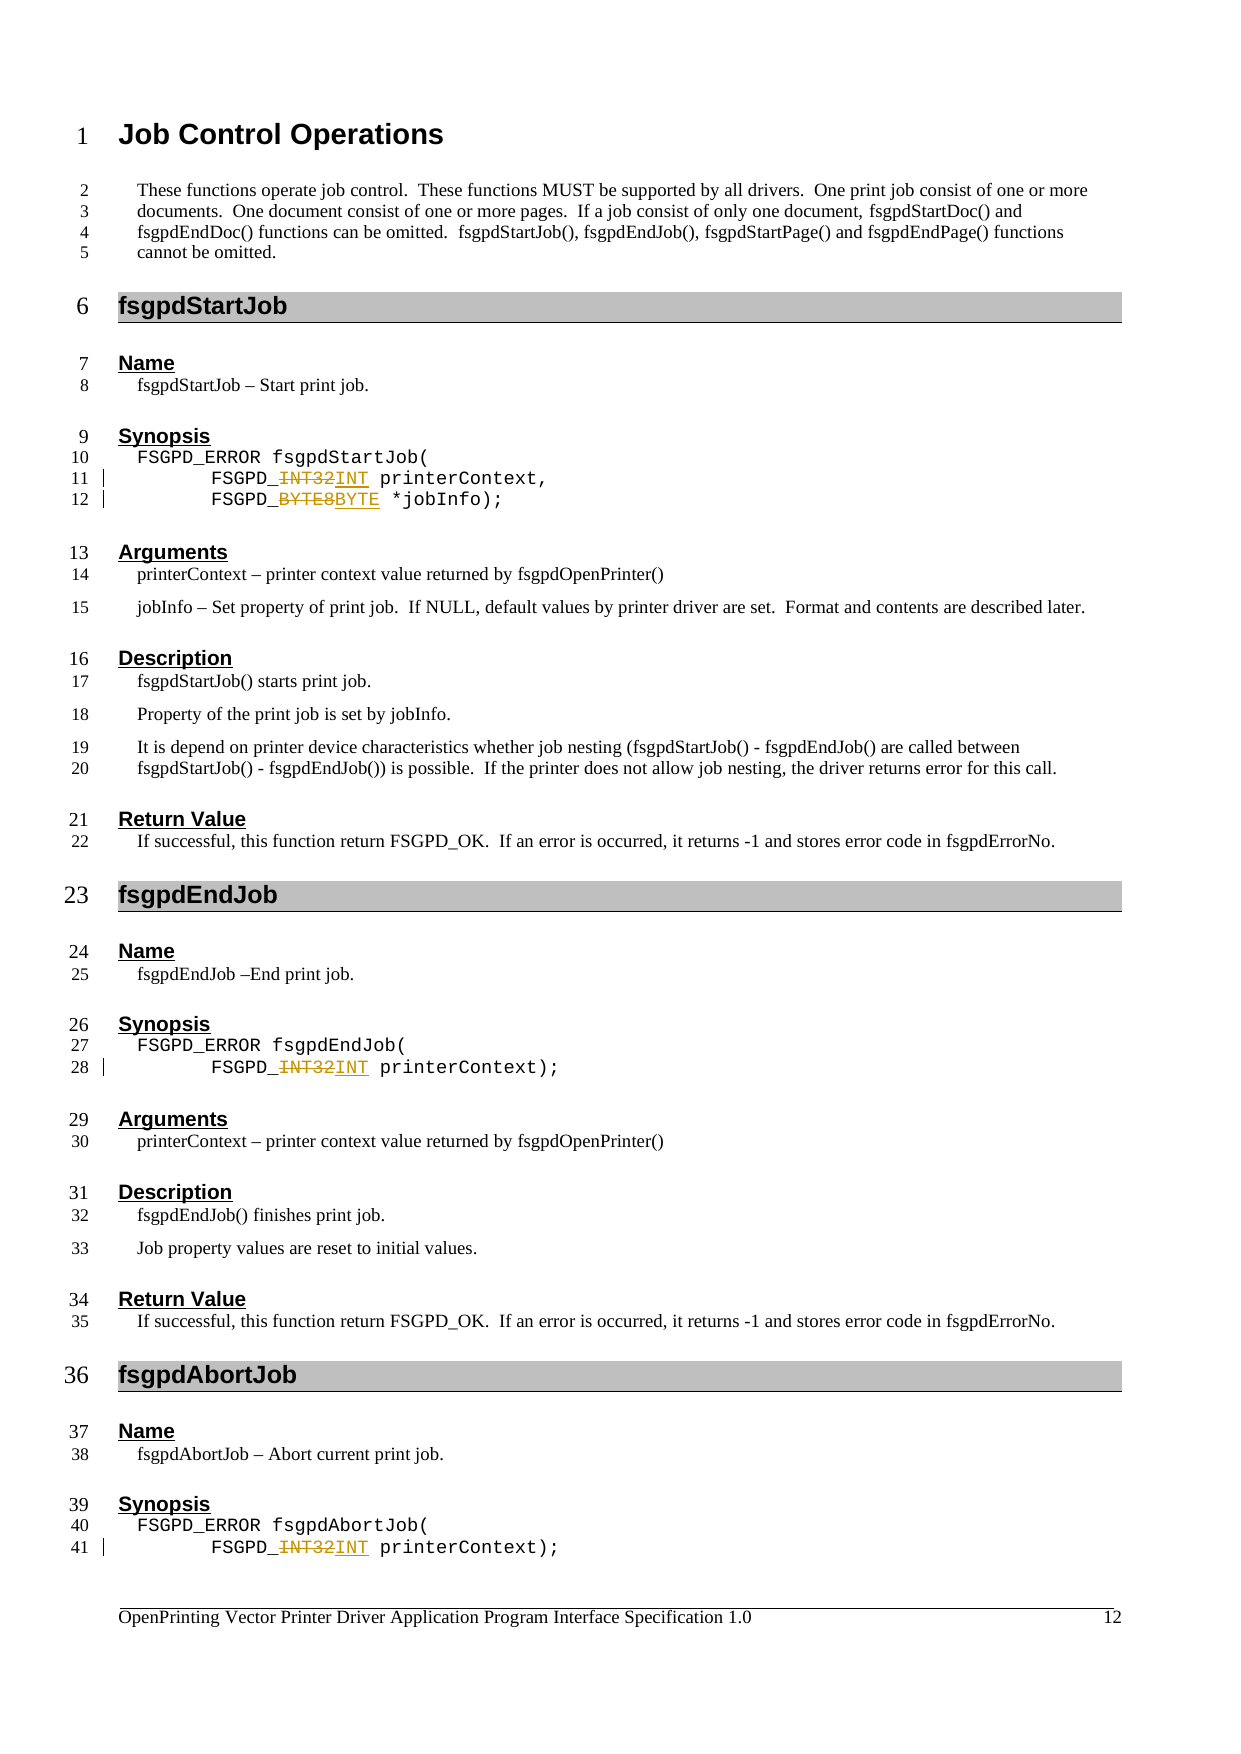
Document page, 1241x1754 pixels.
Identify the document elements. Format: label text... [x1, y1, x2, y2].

text If successful, this function return FSGPD_OK. If an error is occurred, it returns -1 and stores error code in fsgpdErrorNo. [137, 1311, 1103, 1331]
subtitle Return Value [118, 1287, 1122, 1311]
text FSGPD_ERROR fsgpdStartJob( FSGPD_INT printerContext, FSGPD_BYTE *jobInfo); [137, 448, 1103, 512]
subtitle Synopsis [118, 1013, 1122, 1036]
text FSGPD_ERROR fsgpdEndJob( FSGPD_INT printerContext); [137, 1036, 1103, 1079]
subtitle Description [118, 1181, 1122, 1204]
subtitle Name [118, 1420, 1122, 1443]
subtitle Job Control Operations [118, 118, 1122, 151]
subtitle Name [118, 940, 1122, 963]
text printerContext – printer context value returned by fsgpdOpenPrinter() [137, 564, 1103, 585]
text These functions operate job control. These functions MUST be supported by all drivers. One print job consist of one or more documents. One document consist of one or more pages. If a job consist of only one document, fsgpdStartDoc() and fsgpdEndDoc() functions can be omitted. fsgpdStartJob(), fsgpdEndJob(), fsgpdStartPage() and fsgpdEndPage() functions cannot be omitted. [137, 180, 1103, 263]
text fsgpdEndJob() finishes print job. [137, 1204, 1103, 1225]
subtitle Synopsis [118, 424, 1122, 448]
subtitle Description [118, 647, 1122, 670]
subtitle Arguments [118, 1108, 1122, 1131]
subtitle fsgpdEndJob [118, 881, 1122, 911]
text It is depend on printer device characteristics whether job nesting (fsgpdStartJob() - fsgpdEndJob() are called between fsgpdStartJob() - fsgpdEndJob()) is possible. If the printer does not allow job nesting, the driver returns error for this call. [137, 737, 1103, 778]
subtitle Name [118, 351, 1122, 375]
text Property of the print job is set by jobInfo. [137, 703, 1103, 724]
text FSGPD_ERROR fsgpdAbortJob( FSGPD_INT printerContext); [137, 1516, 1103, 1559]
subtitle Arguments [118, 541, 1122, 564]
subtitle fsgpdStartJob [118, 292, 1122, 322]
subtitle Synopsis [118, 1493, 1122, 1516]
text jobInfo – Set property of print job. If NULL, default values by printer driver are set. Format and contents are described later. [137, 597, 1103, 618]
text fsgpdEndJob –End print job. [137, 963, 1103, 984]
text If successful, this function return FSGPD_OK. If an error is occurred, it returns -1 and stores error code in fsgpdErrorNo. [137, 831, 1103, 851]
text fsgpdStartJob – Start print job. [137, 375, 1103, 395]
text printerContext – printer context value returned by fsgpdOpenPrinter() [137, 1131, 1103, 1152]
text fsgpdStartJob() starts print job. [137, 670, 1103, 691]
subtitle fsgpdAbortJob [118, 1361, 1122, 1391]
text Job property values are reset to initial values. [137, 1237, 1103, 1258]
subtitle Return Value [118, 807, 1122, 831]
text fsgpdAbortJob – Abort current print job. [137, 1443, 1103, 1464]
